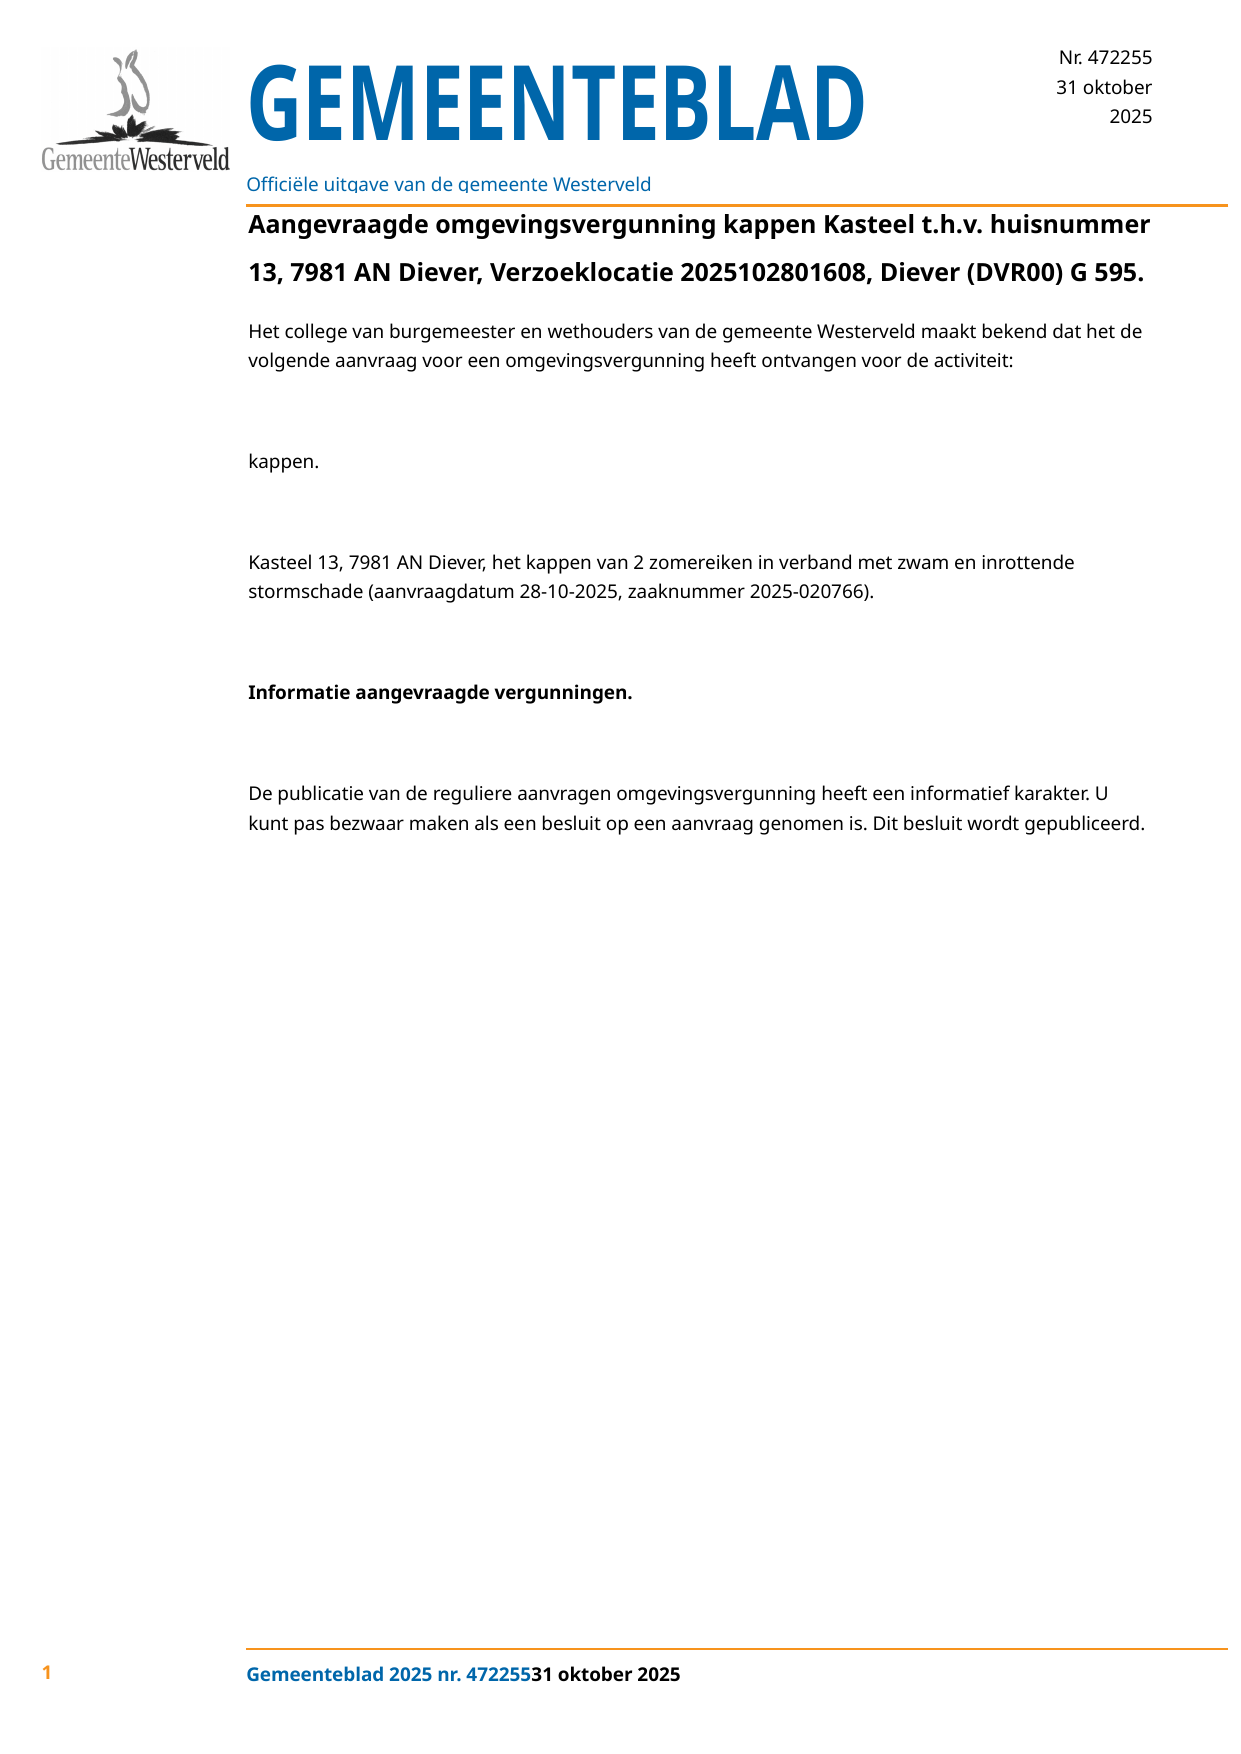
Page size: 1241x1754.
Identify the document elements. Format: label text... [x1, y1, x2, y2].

text Aangevraagde omgevingsvergunning kappen Kasteel t.h.v. huisnummer 13, 7981 AN Diever, Verzoeklocatie 2025102801608, Diever (DVR00) G 595. [248, 207, 1152, 288]
text Het college van burgemeester en wethouders van de gemeente Westerveld maakt bekend dat het de volgende aanvraag voor een omgevingsvergunning heeft ontvangen voor de activiteit: [248, 318, 1152, 373]
picture [41, 47, 231, 172]
text Informatie aangevraagde vergunningen. [248, 679, 1152, 705]
text Kasteel 13, 7981 AN Diever, het kappen van 2 zomereiken in verband met zwam en inrottende stormschade (aanvraagdatum 28-10-2025, zaaknummer 2025-020766). [248, 549, 1152, 604]
text De publicatie van de reguliere aanvragen omgevingsvergunning heeft een informatief karakter. U kunt pas bezwaar maken als een besluit op een aanvraag genomen is. Dit besluit wordt gepubliceerd. [248, 780, 1152, 836]
text kappen. [248, 448, 1152, 474]
